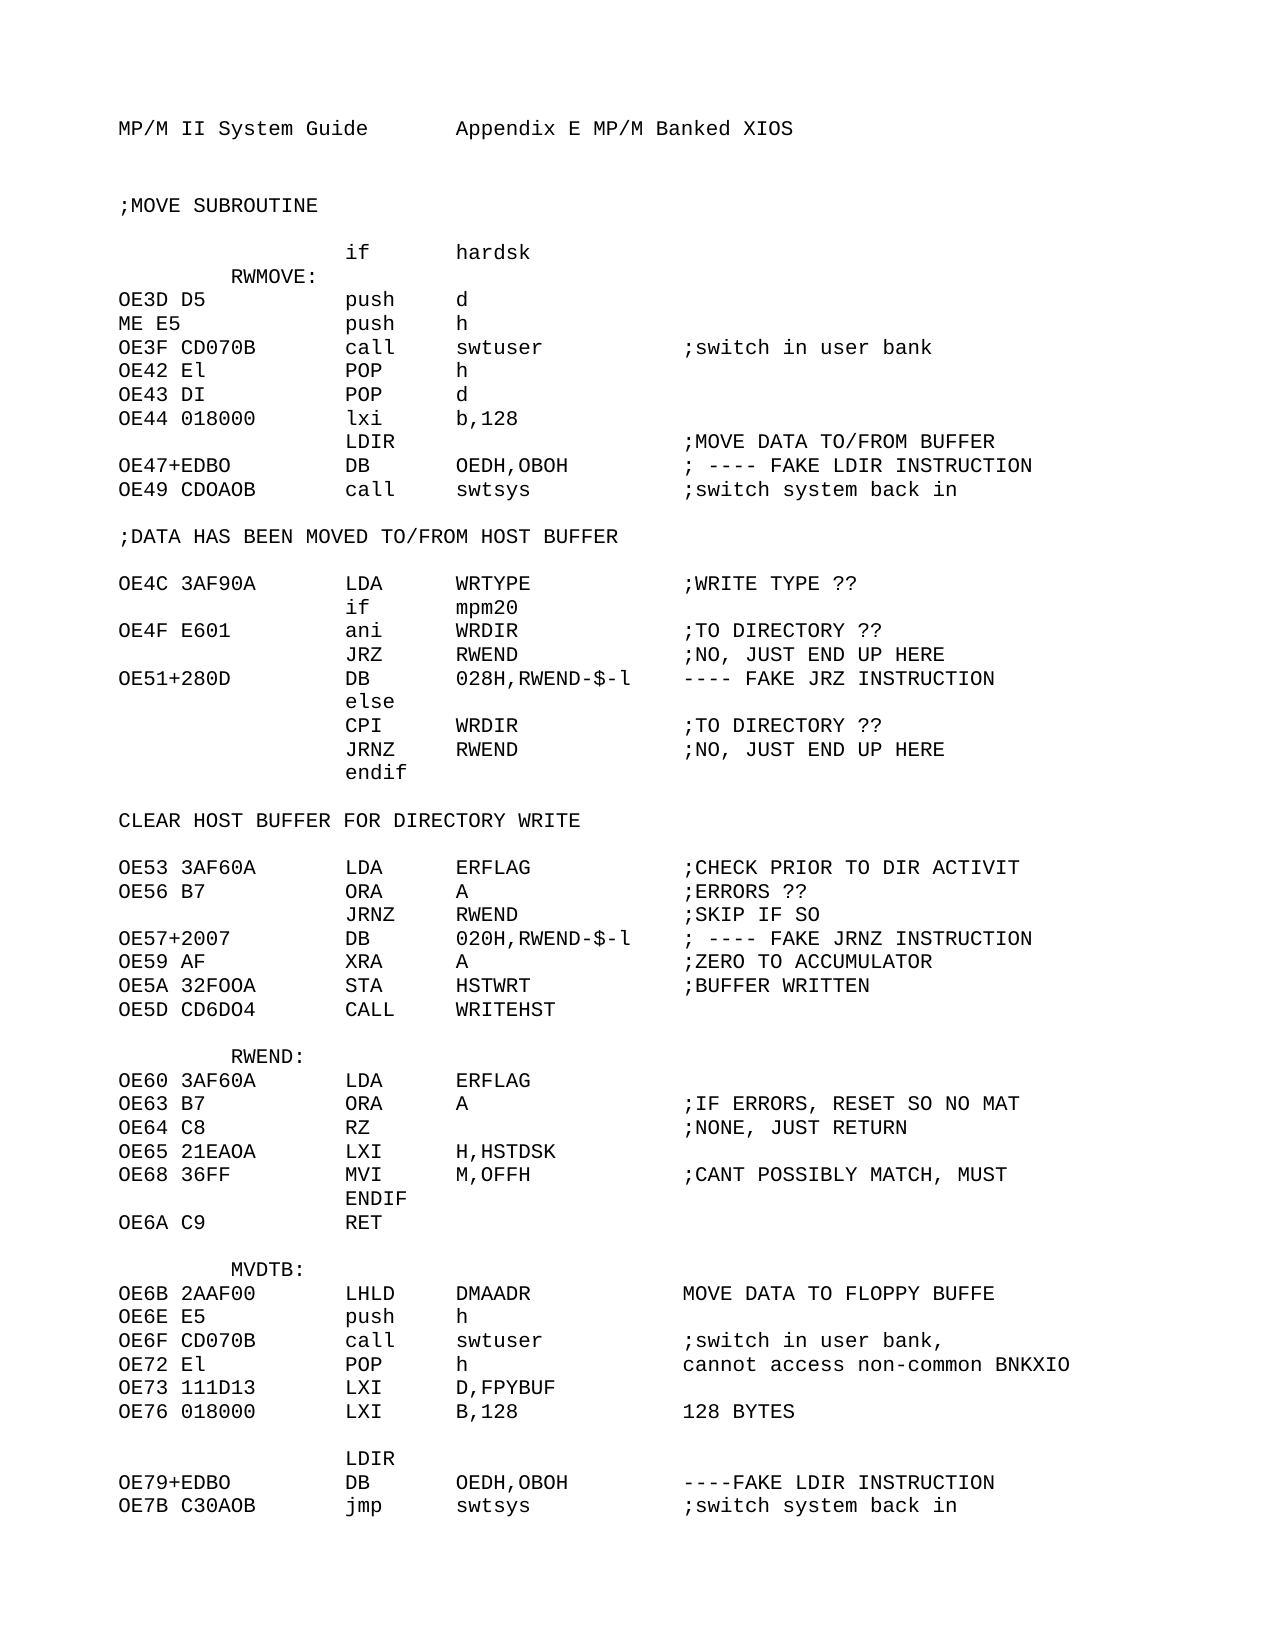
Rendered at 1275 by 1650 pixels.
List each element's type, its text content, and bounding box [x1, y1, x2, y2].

text endif [118, 762, 1157, 786]
text OE59 AF XRA A ;ZERO TO ACCUMULATOR [118, 952, 1157, 975]
text JRZ RWEND ;NO, JUST END UP HERE [118, 644, 1157, 668]
text OE76 018000 LXI B,128 128 BYTES [118, 1401, 1157, 1424]
text OE68 36FF MVI M,OFFH ;CANT POSSIBLY MATCH, MUST [118, 1164, 1157, 1188]
text OE47+EDBO DB OEDH,OBOH ; ---- FAKE LDIR INSTRUCTION [118, 455, 1157, 479]
text CPI WRDIR ;TO DIRECTORY ?? [118, 715, 1157, 739]
text OE51+280D DB 028H,RWEND-$-l ---- FAKE JRZ INSTRUCTION [118, 668, 1157, 691]
text OE64 C8 RZ ;NONE, JUST RETURN [118, 1117, 1157, 1141]
text OE49 CDOAOB call swtsys ;switch system back in [118, 479, 1157, 502]
text JRNZ RWEND ;NO, JUST END UP HERE [118, 739, 1157, 762]
text if mpm20 [118, 597, 1157, 621]
text else [118, 691, 1157, 715]
text OE56 B7 ORA A ;ERRORS ?? [118, 881, 1157, 904]
text OE5A 32FOOA STA HSTWRT ;BUFFER WRITTEN [118, 975, 1157, 999]
text OE6A C9 RET [118, 1212, 1157, 1235]
text OE3F CD070B call swtuser ;switch in user bank [118, 337, 1157, 360]
text ME E5 push h [118, 313, 1157, 337]
text if hardsk [118, 242, 1157, 266]
text OE6B 2AAF00 LHLD DMAADR MOVE DATA TO FLOPPY BUFFE [118, 1283, 1157, 1306]
text ;DATA HAS BEEN MOVED TO/FROM HOST BUFFER [118, 526, 1157, 549]
text OE60 3AF60A LDA ERFLAG [118, 1070, 1157, 1093]
text OE53 3AF60A LDA ERFLAG ;CHECK PRIOR TO DIR ACTIVIT [118, 857, 1157, 881]
text OE42 El POP h [118, 360, 1157, 384]
text OE79+EDBO DB OEDH,OBOH ----FAKE LDIR INSTRUCTION [118, 1472, 1157, 1495]
text RWMOVE: [118, 266, 1157, 289]
text OE43 DI POP d [118, 384, 1157, 408]
text OE44 018000 lxi b,128 [118, 408, 1157, 431]
text LDIR [118, 1448, 1157, 1472]
text MVDTB: [118, 1259, 1157, 1283]
text JRNZ RWEND ;SKIP IF SO [118, 904, 1157, 928]
text CLEAR HOST BUFFER FOR DIRECTORY WRITE [118, 810, 1157, 833]
text OE4C 3AF90A LDA WRTYPE ;WRITE TYPE ?? [118, 573, 1157, 597]
text OE63 B7 ORA A ;IF ERRORS, RESET SO NO MAT [118, 1093, 1157, 1117]
text OE7B C30AOB jmp swtsys ;switch system back in [118, 1495, 1157, 1519]
text OE6F CD070B call swtuser ;switch in user bank, [118, 1330, 1157, 1353]
text RWEND: [118, 1046, 1157, 1070]
text OE57+2007 DB 020H,RWEND-$-l ; ---- FAKE JRNZ INSTRUCTION [118, 928, 1157, 952]
text OE5D CD6DO4 CALL WRITEHST [118, 999, 1157, 1022]
text OE72 El POP h cannot access non-common BNKXIO [118, 1353, 1157, 1377]
text OE65 21EAOA LXI H,HSTDSK [118, 1141, 1157, 1164]
text OE73 111D13 LXI D,FPYBUF [118, 1377, 1157, 1401]
text OE6E E5 push h [118, 1306, 1157, 1330]
text ;MOVE SUBROUTINE [118, 195, 1157, 218]
text LDIR ;MOVE DATA TO/FROM BUFFER [118, 431, 1157, 455]
text ENDIF [118, 1188, 1157, 1212]
text OE3D D5 push d [118, 289, 1157, 313]
text OE4F E601 ani WRDIR ;TO DIRECTORY ?? [118, 621, 1157, 644]
